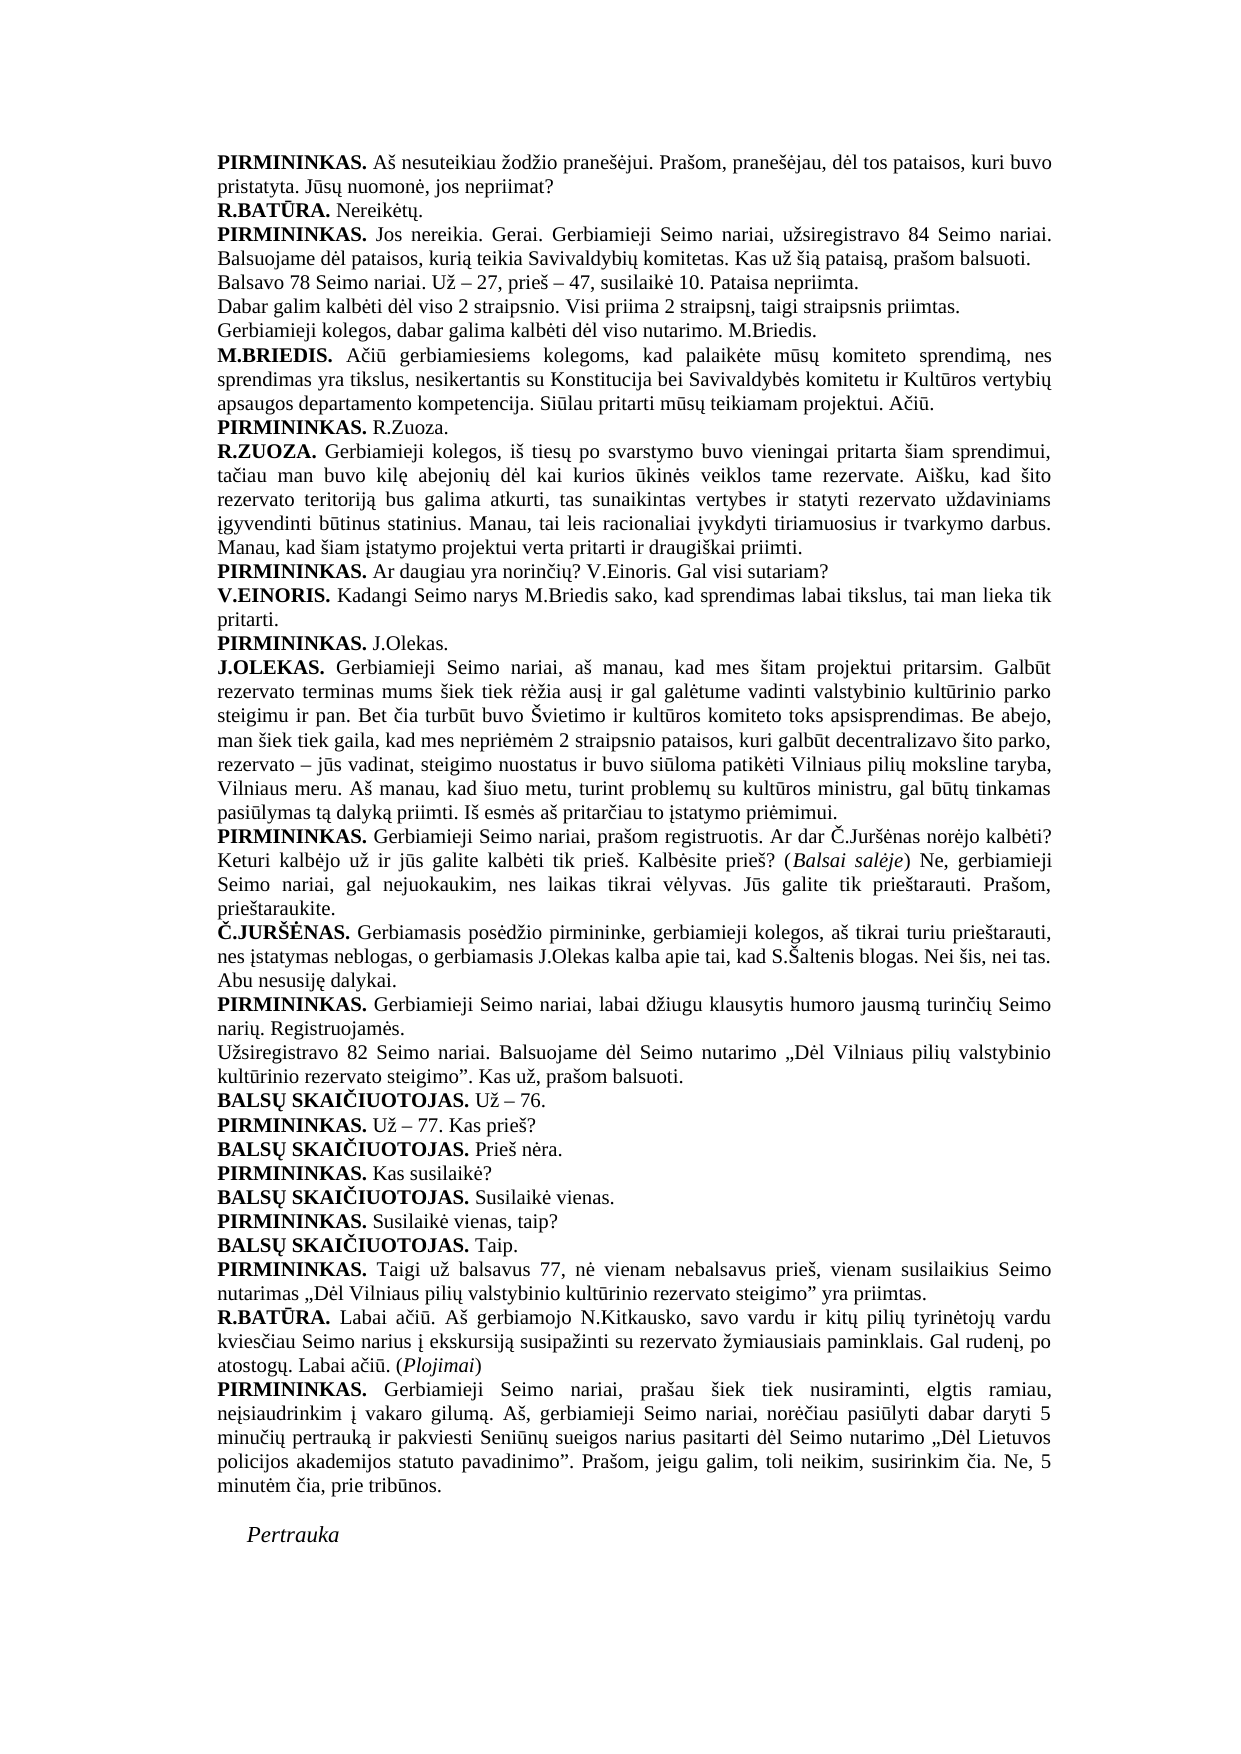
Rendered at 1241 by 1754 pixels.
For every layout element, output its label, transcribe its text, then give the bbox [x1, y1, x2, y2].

text R.ZUOZA. Gerbiamieji kolegos, iš tiesų po svarstymo buvo vieningai pritarta šiam sprendimui, tačiau man buvo kilę abejonių dėl kai kurios ūkinės veiklos tame rezervate. Aišku, kad šito rezervato teritoriją bus galima atkurti, tas sunaikintas vertybes ir statyti rezervato uždaviniams įgyvendinti būtinus statinius. Manau, tai leis racionaliai įvykdyti tiriamuosius ir tvarkymo darbus. Manau, kad šiam įstatymo projektui verta pritarti ir draugiškai priimti. [217, 439, 1053, 559]
text PIRMININKAS. Jos nereikia. Gerai. Gerbiamieji Seimo nariai, užsiregistravo 84 Seimo nariai. Balsuojame dėl pataisos, kurią teikia Savivaldybių komitetas. Kas už šią pataisą, prašom balsuoti. [217, 222, 1053, 270]
text V.EINORIS. Kadangi Seimo narys M.Briedis sako, kad sprendimas labai tikslus, tai man lieka tik pritarti. [217, 583, 1053, 631]
text PIRMININKAS. Susilaikė vienas, taip? [217, 1209, 1053, 1233]
text BALSŲ SKAIČIUOTOJAS. Taip. [217, 1233, 1053, 1257]
text PIRMININKAS. Aš nesuteikiau žodžio pranešėjui. Prašom, pranešėjau, dėl tos pataisos, kuri buvo pristatyta. Jūsų nuomonė, jos nepriimat? [217, 150, 1053, 198]
text Pertrauka [217, 1522, 1053, 1548]
text PIRMININKAS. Gerbiamieji Seimo nariai, prašau šiek tiek nusiraminti, elgtis ramiau, neįsiaudrinkim į vakaro gilumą. Aš, gerbiamieji Seimo nariai, norėčiau pasiūlyti dabar daryti 5 minučių pertrauką ir pakviesti Seniūnų sueigos narius pasitarti dėl Seimo nutarimo „Dėl Lietuvos policijos akademijos statuto pavadinimo”. Prašom, jeigu galim, toli neikim, susirinkim čia. Ne, 5 minutėm čia, prie tribūnos. [217, 1377, 1053, 1497]
text PIRMININKAS. Už – 77. Kas prieš? [217, 1112, 1053, 1137]
text PIRMININKAS. J.Olekas. [217, 631, 1053, 655]
text PIRMININKAS. Gerbiamieji Seimo nariai, labai džiugu klausytis humoro jausmą turinčių Seimo narių. Registruojamės. [217, 992, 1053, 1040]
text Dabar galim kalbėti dėl viso 2 straipsnio. Visi priima 2 straipsnį, taigi straipsnis priimtas. [217, 294, 1053, 318]
text BALSŲ SKAIČIUOTOJAS. Susilaikė vienas. [217, 1185, 1053, 1209]
text J.OLEKAS. Gerbiamieji Seimo nariai, aš manau, kad mes šitam projektui pritarsim. Galbūt rezervato terminas mums šiek tiek rėžia ausį ir gal galėtume vadinti valstybinio kultūrinio parko steigimu ir pan. Bet čia turbūt buvo Švietimo ir kultūros komiteto toks apsisprendimas. Be abejo, man šiek tiek gaila, kad mes nepriėmėm 2 straipsnio pataisos, kuri galbūt decentralizavo šito parko, rezervato – jūs vadinat, steigimo nuostatus ir buvo siūloma patikėti Vilniaus pilių moksline taryba, Vilniaus meru. Aš manau, kad šiuo metu, turint problemų su kultūros ministru, gal būtų tinkamas pasiūlymas tą dalyką priimti. Iš esmės aš pritarčiau to įstatymo priėmimui. [217, 655, 1053, 824]
text R.BATŪRA. Labai ačiū. Aš gerbiamojo N.Kitkausko, savo vardu ir kitų pilių tyrinėtojų vardu kviesčiau Seimo narius į ekskursiją susipažinti su rezervato žymiausiais paminklais. Gal rudenį, po atostogų. Labai ačiū. (Plojimai) [217, 1305, 1053, 1377]
text PIRMININKAS. Kas susilaikė? [217, 1161, 1053, 1185]
text PIRMININKAS. R.Zuoza. [217, 415, 1053, 439]
text PIRMININKAS. Gerbiamieji Seimo nariai, prašom registruotis. Ar dar Č.Juršėnas norėjo kalbėti? Keturi kalbėjo už ir jūs galite kalbėti tik prieš. Kalbėsite prieš? (Balsai salėje) Ne, gerbiamieji Seimo nariai, gal nejuokaukim, nes laikas tikrai vėlyvas. Jūs galite tik prieštarauti. Prašom, prieštaraukite. [217, 824, 1053, 920]
text BALSŲ SKAIČIUOTOJAS. Už – 76. [217, 1088, 1053, 1112]
text R.BATŪRA. Nereikėtų. [217, 198, 1053, 222]
text BALSŲ SKAIČIUOTOJAS. Prieš nėra. [217, 1137, 1053, 1161]
text Balsavo 78 Seimo nariai. Už – 27, prieš – 47, susilaikė 10. Pataisa nepriimta. [217, 270, 1053, 294]
text PIRMININKAS. Ar daugiau yra norinčių? V.Einoris. Gal visi sutariam? [217, 559, 1053, 583]
text Užsiregistravo 82 Seimo nariai. Balsuojame dėl Seimo nutarimo „Dėl Vilniaus pilių valstybinio kultūrinio rezervato steigimo”. Kas už, prašom balsuoti. [217, 1040, 1053, 1088]
text Č.JURŠĖNAS. Gerbiamasis posėdžio pirmininke, gerbiamieji kolegos, aš tikrai turiu prieštarauti, nes įstatymas neblogas, o gerbiamasis J.Olekas kalba apie tai, kad S.Šaltenis blogas. Nei šis, nei tas. Abu nesusiję dalykai. [217, 920, 1053, 992]
text Gerbiamieji kolegos, dabar galima kalbėti dėl viso nutarimo. M.Briedis. [217, 318, 1053, 342]
text PIRMININKAS. Taigi už balsavus 77, nė vienam nebalsavus prieš, vienam susilaikius Seimo nutarimas „Dėl Vilniaus pilių valstybinio kultūrinio rezervato steigimo” yra priimtas. [217, 1257, 1053, 1305]
text M.BRIEDIS. Ačiū gerbiamiesiems kolegoms, kad palaikėte mūsų komiteto sprendimą, nes sprendimas yra tikslus, nesikertantis su Konstitucija bei Savivaldybės komitetu ir Kultūros vertybių apsaugos departamento kompetencija. Siūlau pritarti mūsų teikiamam projektui. Ačiū. [217, 342, 1053, 415]
